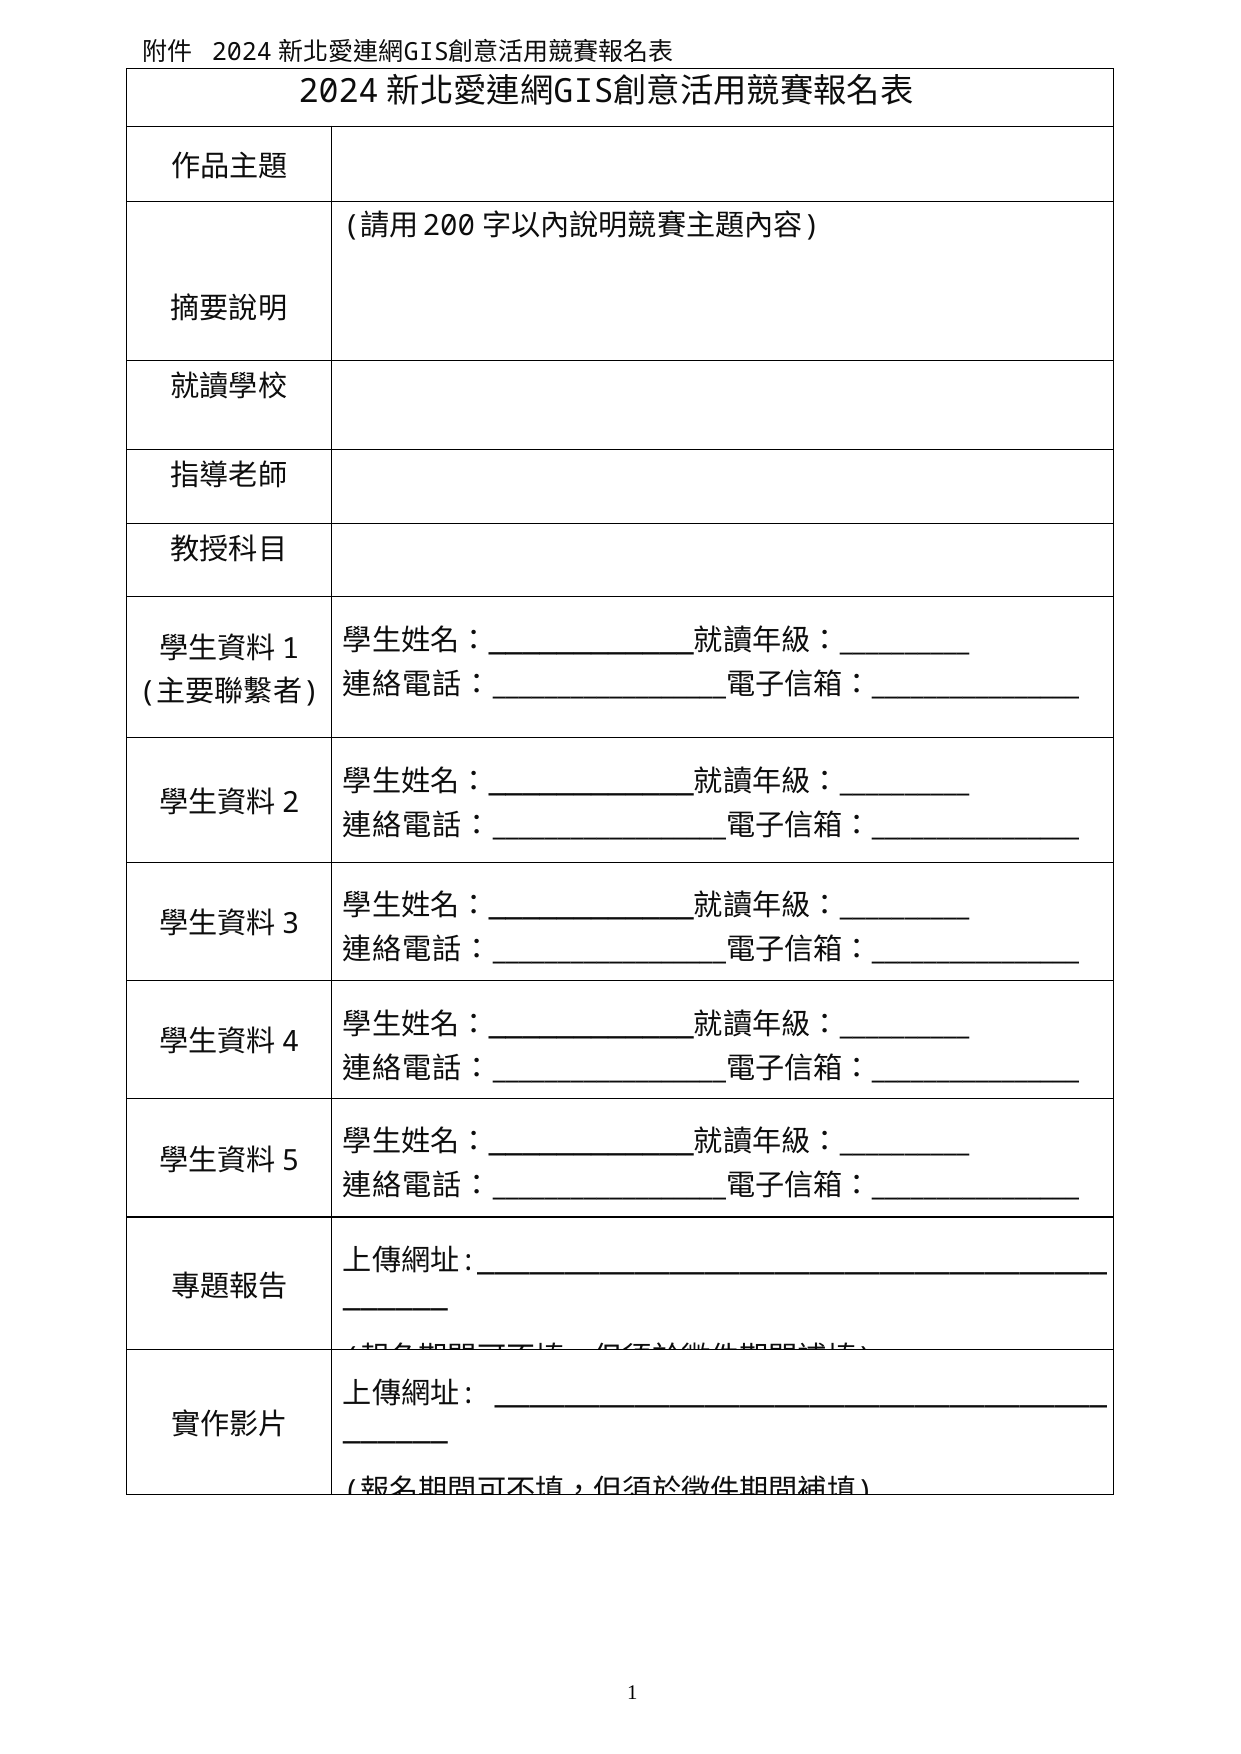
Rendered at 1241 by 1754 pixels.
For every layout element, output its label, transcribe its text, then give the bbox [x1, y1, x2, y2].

table_cell 指導老師 [127, 450, 331, 523]
table_cell 學生姓名： 就讀年級：__________ 連絡電話：__________________電子信箱：________________ [332, 981, 1113, 1097]
table_cell 上傳網址:__________________________________________ (報名期間可不填，但須於徵件期間補填) [332, 1218, 1113, 1349]
table_cell 學生資料1 (主要聯繫者) [127, 597, 331, 737]
table_cell 作品主題 [127, 127, 331, 201]
table_cell 實作影片 [127, 1350, 331, 1494]
table_cell [332, 361, 1113, 449]
table_cell 學生資料4 [127, 981, 331, 1097]
table_cell 學生姓名： 就讀年級：__________ 連絡電話：__________________電子信箱：________________ [332, 863, 1113, 980]
table_cell 學生資料5 [127, 1099, 331, 1216]
table_cell 摘要說明 [127, 202, 331, 360]
table_cell (請用200字以內說明競賽主題內容) [332, 202, 1113, 360]
table_cell 學生姓名： 就讀年級：__________ 連絡電話：__________________電子信箱：________________ [332, 597, 1113, 737]
text 附件 2024新北愛連網GIS創意活用競賽報名表 [142, 32, 1122, 68]
table_cell 就讀學校 [127, 361, 331, 449]
table_cell 教授科目 [127, 524, 331, 596]
table_cell [332, 524, 1113, 596]
table_cell 學生資料3 [127, 863, 331, 980]
table_header 2024新北愛連網GIS創意活用競賽報名表 [127, 69, 1113, 126]
table_cell 專題報告 [127, 1218, 331, 1349]
table_cell 學生姓名： 就讀年級：__________ 連絡電話：__________________電子信箱：________________ [332, 1099, 1113, 1216]
table_cell 學生姓名： 就讀年級：__________ 連絡電話：__________________電子信箱：________________ [332, 738, 1113, 862]
table_cell [332, 450, 1113, 523]
table_cell 上傳網址: _________________________________________ (報名期間可不填，但須於徵件期間補填) [332, 1350, 1113, 1494]
table_cell 學生資料2 [127, 738, 331, 862]
table_cell [332, 127, 1113, 201]
